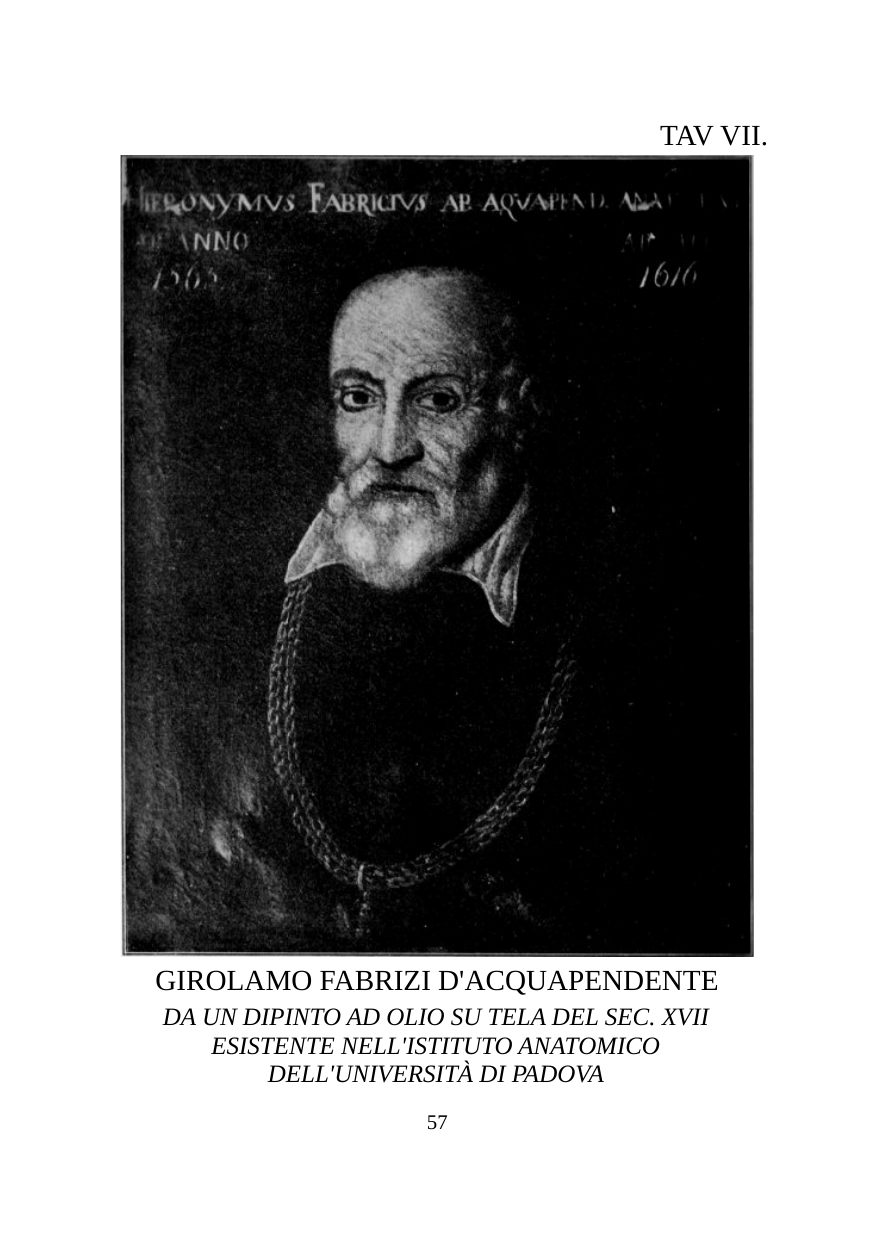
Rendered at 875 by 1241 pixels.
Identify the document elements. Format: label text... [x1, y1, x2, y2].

picture [120, 155, 754, 957]
text GIROLAMO FABRIZI D'ACQUAPENDENTE [106, 152, 768, 996]
text TAV VII. [106, 118, 768, 152]
text DA UN DIPINTO AD OLIO SU TELA DEL SEC. XVII ESISTENTE NELL'ISTITUTO ANATOMICO DELL'UNIVERSITÀ DI PADOVA [106, 1002, 768, 1088]
